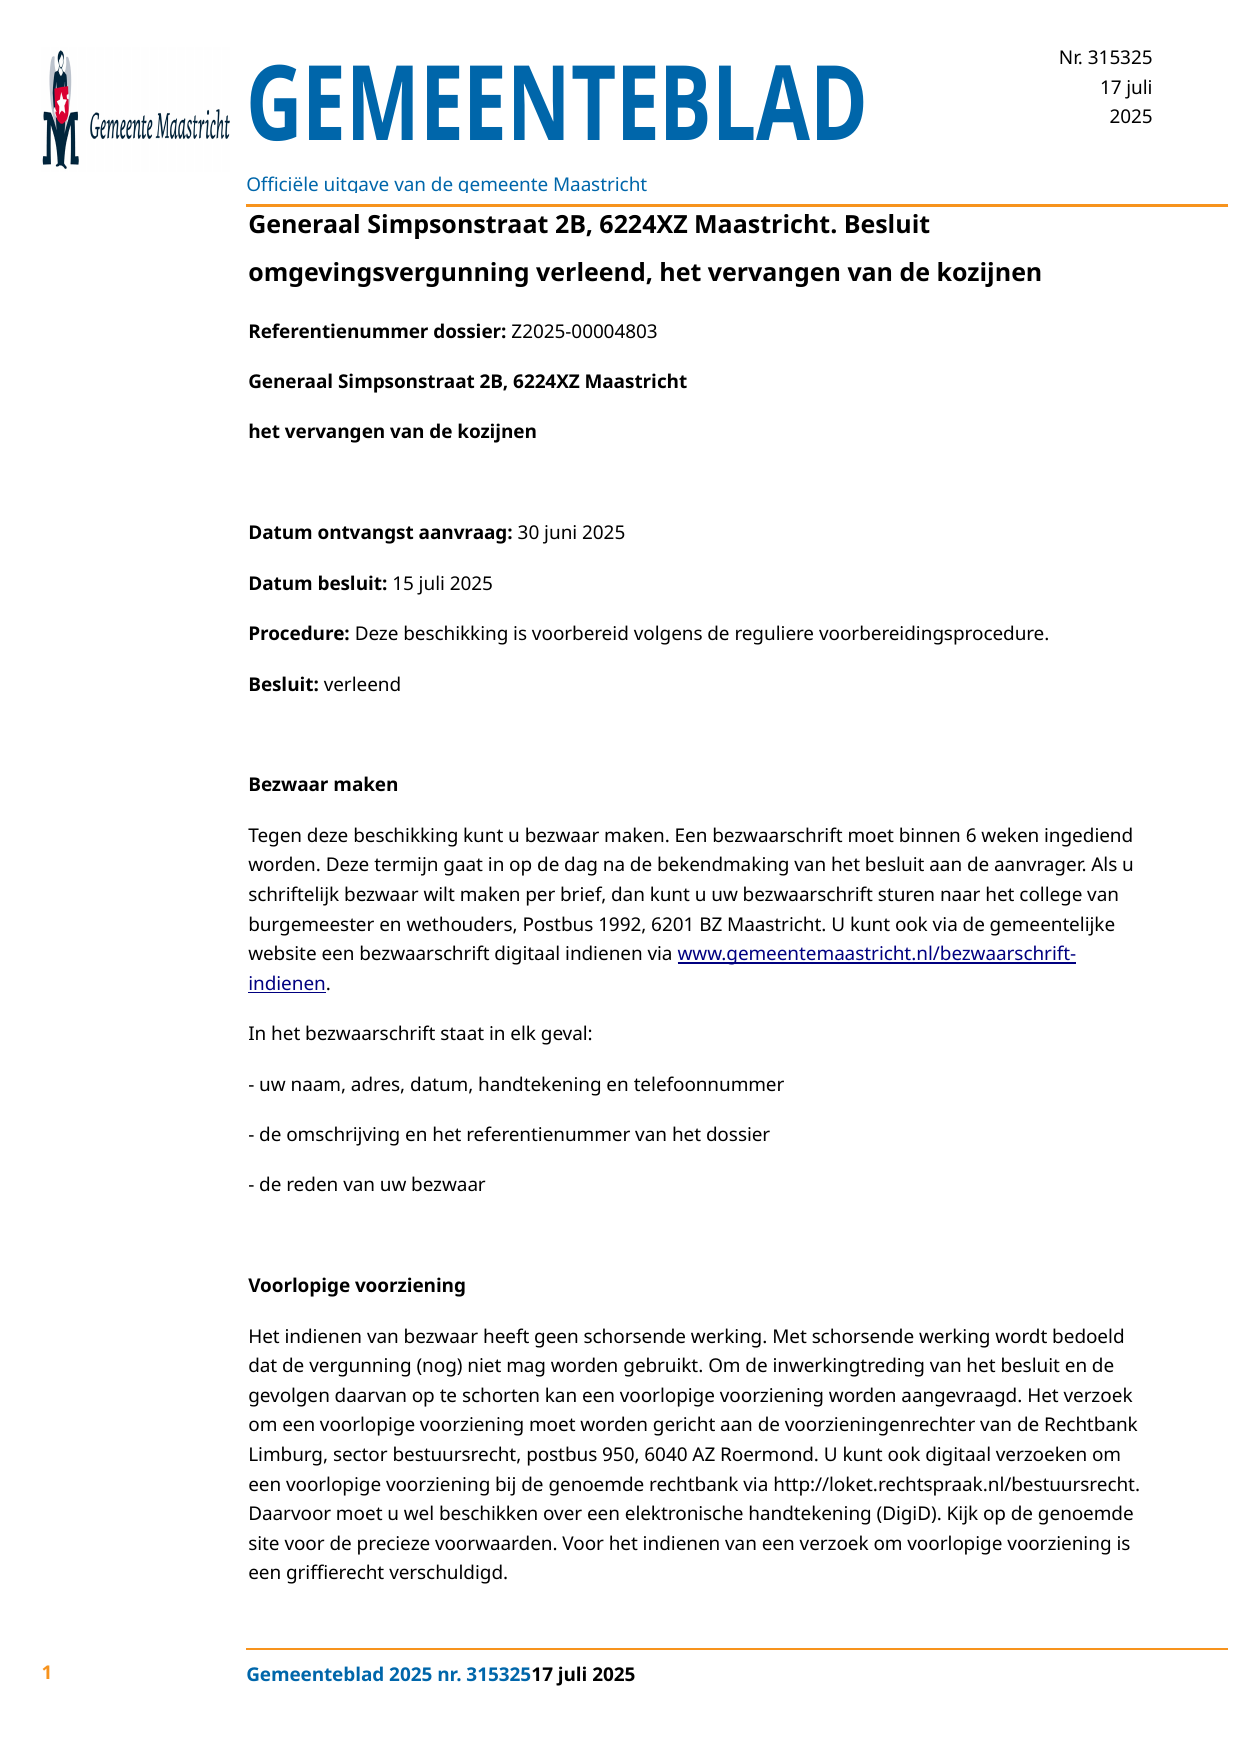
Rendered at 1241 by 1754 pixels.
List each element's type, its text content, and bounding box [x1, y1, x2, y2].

text Voorlopige voorziening [248, 1272, 1152, 1298]
text Bezwaar maken [248, 772, 1152, 797]
text het vervangen van de kozijnen [248, 419, 1152, 444]
text Datum besluit: 15 juli 2025 [248, 570, 1152, 596]
text Datum ontvangst aanvraag: 30 juni 2025 [248, 519, 1152, 545]
text Referentienummer dossier: Z2025-00004803 [248, 318, 1152, 344]
text In het bezwaarschrift staat in elk geval: [248, 1020, 1152, 1046]
text Procedure: Deze beschikking is voorbereid volgens de reguliere voorbereidingsprocedure. [248, 620, 1152, 646]
text Generaal Simpsonstraat 2B, 6224XZ Maastricht. Besluit omgevingsvergunning verleend, het vervangen van de kozijnen [248, 207, 1152, 288]
text - uw naam, adres, datum, handtekening en telefoonnummer [248, 1071, 1152, 1097]
text Het indienen van bezwaar heeft geen schorsende werking. Met schorsende werking wordt bedoeld dat de vergunning (nog) niet mag worden gebruikt. Om de inwerkingtreding van het besluit en de gevolgen daarvan op te schorten kan een voorlopige voorziening worden aangevraagd. Het verzoek om een voorlopige voorziening moet worden gericht aan de voorzieningenrechter van de Rechtbank Limburg, sector bestuursrecht, postbus 950, 6040 AZ Roermond. U kunt ook digitaal verzoeken om een voorlopige voorziening bij de genoemde rechtbank via http://loket.rechtspraak.nl/bestuursrecht. Daarvoor moet u wel beschikken over een elektronische handtekening (DigiD). Kijk op de genoemde site voor de precieze voorwaarden. Voor het indienen van een verzoek om voorlopige voorziening is een griffierecht verschuldigd. [248, 1323, 1152, 1585]
text Tegen deze beschikking kunt u bezwaar maken. Een bezwaarschrift moet binnen 6 weken ingediend worden. Deze termijn gaat in op de dag na de bekendmaking van het besluit aan de aanvrager. Als u schriftelijk bezwaar wilt maken per brief, dan kunt u uw bezwaarschrift sturen naar het college van burgemeester en wethouders, Postbus 1992, 6201 BZ Maastricht. U kunt ook via de gemeentelijke website een bezwaarschrift digitaal indienen via www.gemeentemaastricht.nl/bezwaarschrift-indienen. [248, 822, 1152, 996]
text - de omschrijving en het referentienummer van het dossier [248, 1121, 1152, 1147]
picture [41, 47, 231, 172]
text - de reden van uw bezwaar [248, 1172, 1152, 1197]
text Besluit: verleend [248, 671, 1152, 697]
text Generaal Simpsonstraat 2B, 6224XZ Maastricht [248, 368, 1152, 394]
